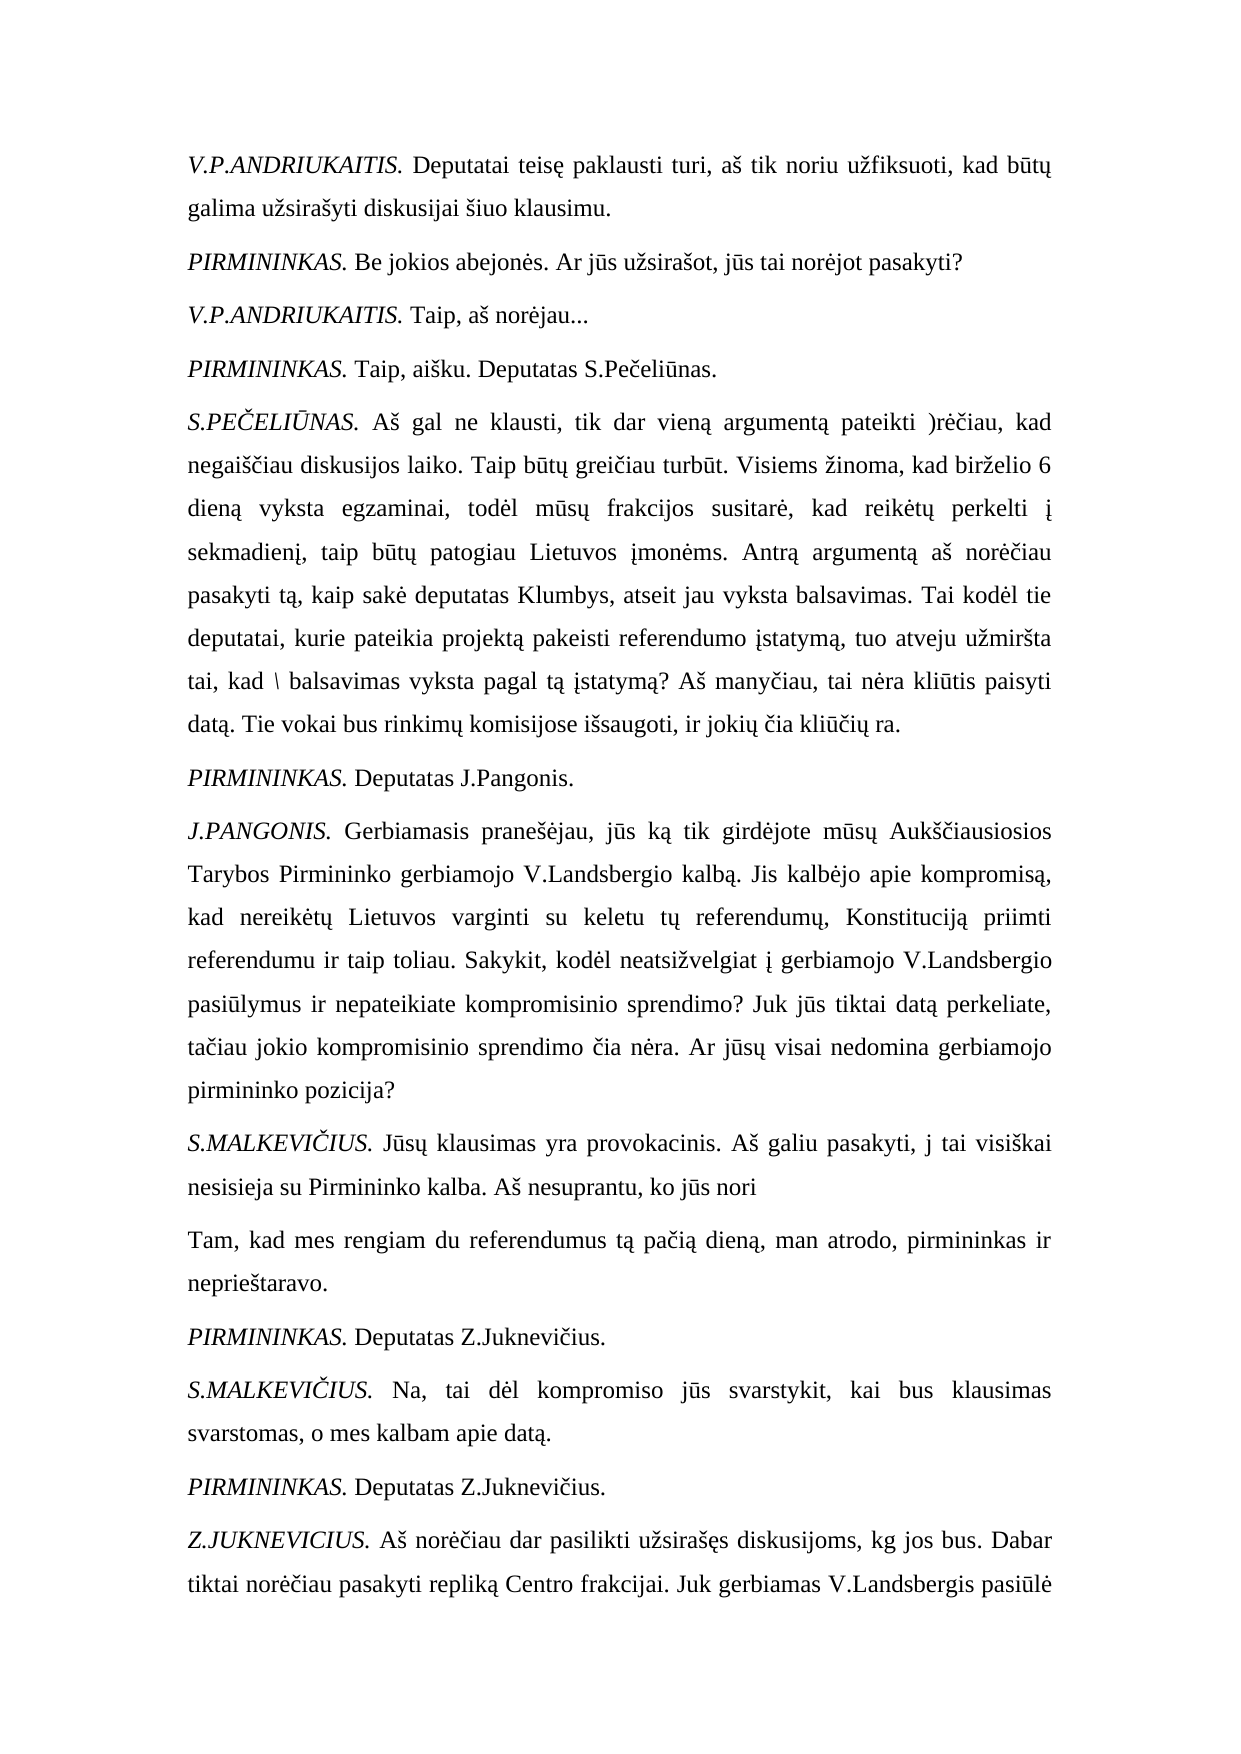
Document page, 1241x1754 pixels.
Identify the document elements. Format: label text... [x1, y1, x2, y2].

text J.PANGONIS. Gerbiamasis pranešėjau, jūs ką tik girdėjote mūsų Aukščiausiosios Tarybos Pirmininko gerbiamojo V.Landsbergio kalbą. Jis kalbėjo apie kompromisą, kad nereikėtų Lietuvos varginti su keletu tų referendumų, Konstituciją priimti referendumu ir taip toliau. Sakykit, kodėl neatsižvelgiat į gerbiamojo V.Landsbergio pasiūlymus ir nepateikiate kompromisinio sprendimo? Juk jūs tiktai datą perkeliate, tačiau jokio kompromisinio sprendimo čia nėra. Ar jūsų visai nedomina gerbiamojo pirmininko pozicija? [187, 816, 1053, 1104]
text Tam, kad mes rengiam du referendumus tą pačią dieną, man atrodo, pirmininkas ir neprieštaravo. [187, 1225, 1053, 1297]
text PIRMININKAS. Deputatas Z.Juknevičius. [187, 1472, 1053, 1501]
text S.MALKEVIČIUS. Jūsų klausimas yra provokacinis. Aš galiu pasakyti, j tai visiškai nesisieja su Pirmininko kalba. Aš nesuprantu, ko jūs nori [187, 1128, 1053, 1200]
text V.P.ANDRIUKAITIS. Deputatai teisę paklausti turi, aš tik noriu užfiksuoti, kad būtų galima užsirašyti diskusijai šiuo klausimu. [187, 150, 1053, 222]
text PIRMININKAS. Be jokios abejonės. Ar jūs užsirašot, jūs tai norėjot pasakyti? [187, 247, 1053, 275]
text PIRMININKAS. Deputatas Z.Juknevičius. [187, 1322, 1053, 1351]
text S.PEČELIŪNAS. Aš gal ne klausti, tik dar vieną argumentą pateikti )rėčiau, kad negaiščiau diskusijos laiko. Taip būtų greičiau turbūt. Visiems žinoma, kad birželio 6 dieną vyksta egzaminai, todėl mūsų frakcijos susitarė, kad reikėtų perkelti į sekmadienį, taip būtų patogiau Lietuvos įmonėms. Antrą argumentą aš norėčiau pasakyti tą, kaip sakė deputatas Klumbys, atseit jau vyksta balsavimas. Tai kodėl tie deputatai, kurie pateikia projektą pakeisti referendumo įstatymą, tuo atveju užmiršta tai, kad \ balsavimas vyksta pagal tą įstatymą? Aš manyčiau, tai nėra kliūtis paisyti datą. Tie vokai bus rinkimų komisijose išsaugoti, ir jokių čia kliūčių ra. [187, 407, 1053, 738]
text Z.JUKNEVICIUS. Aš norėčiau dar pasilikti užsirašęs diskusijoms, kg jos bus. Dabar tiktai norėčiau pasakyti repliką Centro frakcijai. Juk gerbiamas V.Landsbergis pasiūlė [187, 1526, 1053, 1597]
text S.MALKEVIČIUS. Na, tai dėl kompromiso jūs svarstykit, kai bus klausimas svarstomas, o mes kalbam apie datą. [187, 1375, 1053, 1447]
text PIRMININKAS. Taip, aišku. Deputatas S.Pečeliūnas. [187, 354, 1053, 382]
text PIRMININKAS. Deputatas J.Pangonis. [187, 763, 1053, 791]
text V.P.ANDRIUKAITIS. Taip, aš norėjau... [187, 300, 1053, 329]
